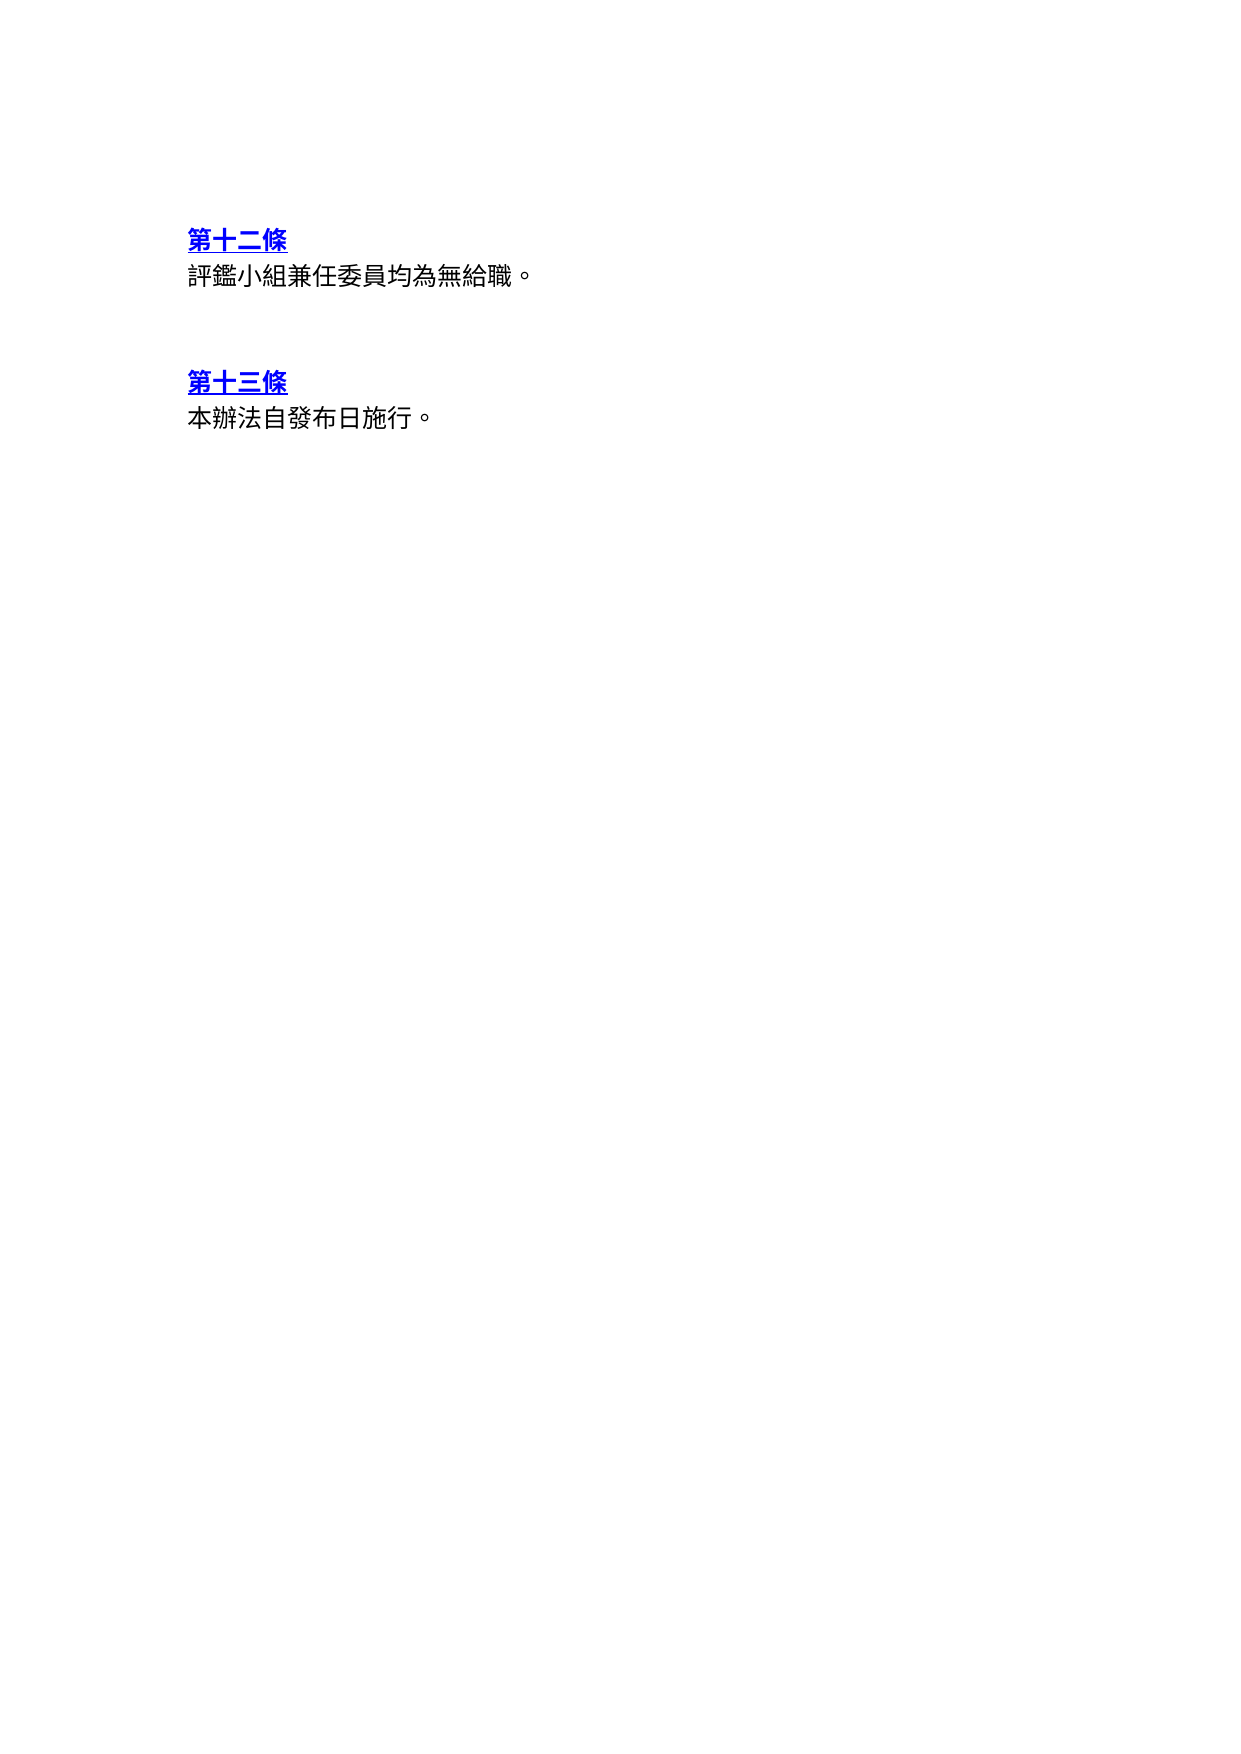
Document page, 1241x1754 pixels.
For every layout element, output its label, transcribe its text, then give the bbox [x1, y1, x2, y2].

table_cell 第十二條 評鑑小組兼任委員均為無給職。 [186, 221, 989, 363]
table_cell 第十三條 本辦法自發布日施行。 [186, 363, 989, 436]
table_cell [186, 150, 989, 221]
